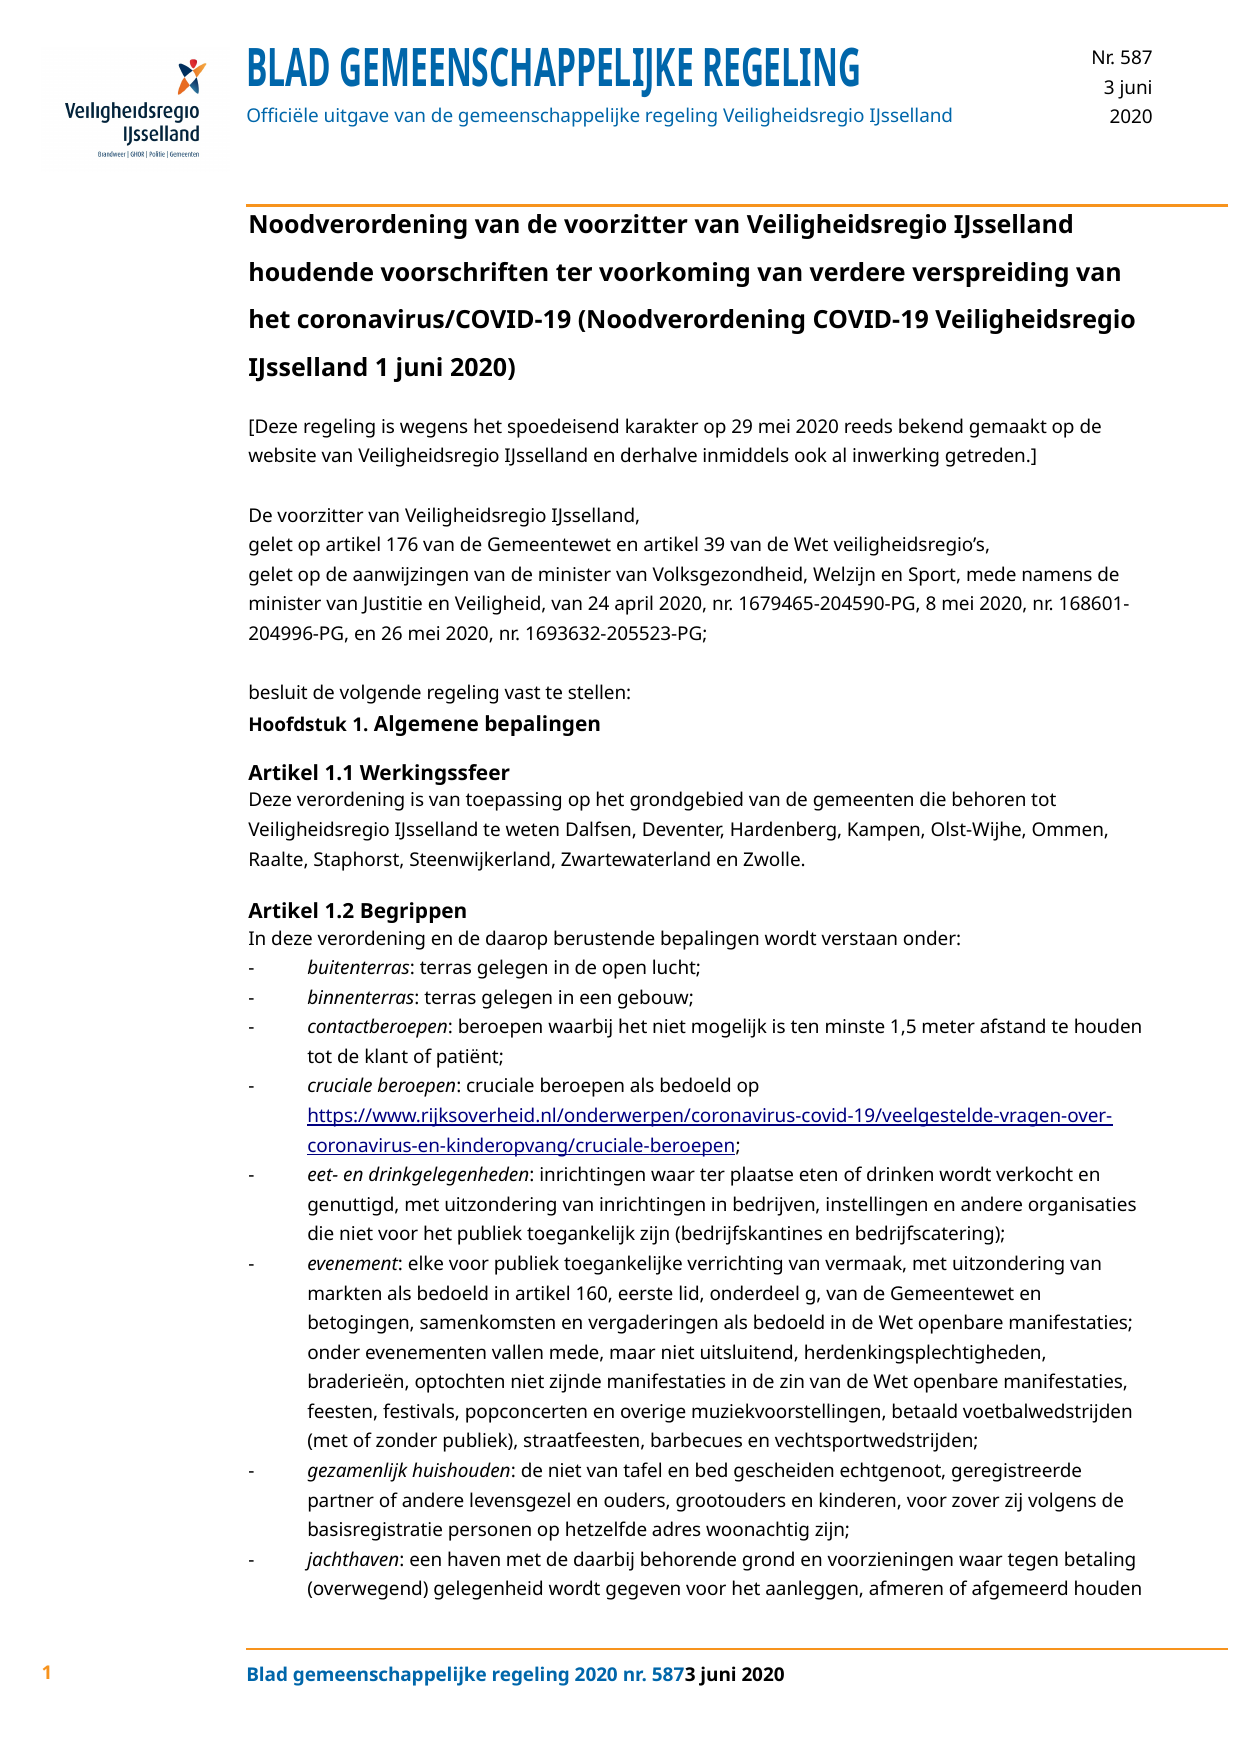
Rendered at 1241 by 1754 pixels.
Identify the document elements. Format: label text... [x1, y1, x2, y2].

text In deze verordening en de daarop berustende bepalingen wordt verstaan onder: [248, 925, 1152, 950]
list contactberoepen: beroepen waarbij het niet mogelijk is ten minste 1,5 meter afstand te houden tot de klant of patiënt; [248, 1013, 1152, 1069]
list cruciale beroepen: cruciale beroepen als bedoeld op https://www.rijksoverheid.nl/onderwerpen/coronavirus-covid-19/veelgestelde-vragen-over-coronavirus-en-kinderopvang/cruciale-beroepen; [248, 1073, 1152, 1157]
text gelet op de aanwijzingen van de minister van Volksgezondheid, Welzijn en Sport, mede namens de minister van Justitie en Veiligheid, van 24 april 2020, nr. 1679465-204590-PG, 8 mei 2020, nr. 168601-204996-PG, en 26 mei 2020, nr. 1693632-205523-PG; [248, 561, 1152, 646]
text Artikel 1.1 Werkingssfeer [248, 758, 1152, 787]
text Noodverordening van de voorzitter van Veiligheidsregio IJsselland houdende voorschriften ter voorkoming van verdere verspreiding van het coronavirus/COVID-19 (Noodverordening COVID-19 Veiligheidsregio IJsselland 1 juni 2020) [248, 207, 1152, 384]
list jachthaven: een haven met de daarbij behorende grond en voorzieningen waar tegen betaling (overwegend) gelegenheid wordt gegeven voor het aanleggen, afmeren of afgemeerd houden [248, 1546, 1152, 1601]
text Deze verordening is van toepassing op het grondgebied van de gemeenten die behoren tot Veiligheidsregio IJsselland te weten Dalfsen, Deventer, Hardenberg, Kampen, Olst-Wijhe, Ommen, Raalte, Staphorst, Steenwijkerland, Zwartewaterland en Zwolle. [248, 787, 1152, 872]
text Artikel 1.2 Begrippen [248, 896, 1152, 925]
text [Deze regeling is wegens het spoedeisend karakter op 29 mei 2020 reeds bekend gemaakt op de website van Veiligheidsregio IJsselland en derhalve inmiddels ook al inwerking getreden.] [248, 413, 1152, 468]
text Hoofdstuk 1. Algemene bepalingen [248, 709, 1152, 737]
list evenement: elke voor publiek toegankelijke verrichting van vermaak, met uitzondering van markten als bedoeld in artikel 160, eerste lid, onderdeel g, van de Gemeentewet en betogingen, samenkomsten en vergaderingen als bedoeld in de Wet openbare manifestaties; onder evenementen vallen mede, maar niet uitsluitend, herdenkingsplechtigheden, braderieën, optochten niet zijnde manifestaties in de zin van de Wet openbare manifestaties, feesten, festivals, popconcerten en overige muziekvoorstellingen, betaald voetbalwedstrijden (met of zonder publiek), straatfeesten, barbecues en vechtsportwedstrijden; [248, 1250, 1152, 1453]
list eet- en drinkgelegenheden: inrichtingen waar ter plaatse eten of drinken wordt verkocht en genuttigd, met uitzondering van inrichtingen in bedrijven, instellingen en andere organisaties die niet voor het publiek toegankelijk zijn (bedrijfskantines en bedrijfscatering); [248, 1161, 1152, 1246]
text besluit de volgende regeling vast te stellen: [248, 679, 1152, 705]
picture [41, 47, 231, 172]
list gezamenlijk huishouden: de niet van tafel en bed gescheiden echtgenoot, geregistreerde partner of andere levensgezel en ouders, grootouders en kinderen, voor zover zij volgens de basisregistratie personen op hetzelfde adres woonachtig zijn; [248, 1457, 1152, 1542]
text De voorzitter van Veiligheidsregio IJsselland, [248, 502, 1152, 528]
list binnenterras: terras gelegen in een gebouw; [248, 984, 1152, 1009]
list buitenterras: terras gelegen in de open lucht; [248, 954, 1152, 980]
text gelet op artikel 176 van de Gemeentewet en artikel 39 van de Wet veiligheidsregio’s, [248, 531, 1152, 557]
